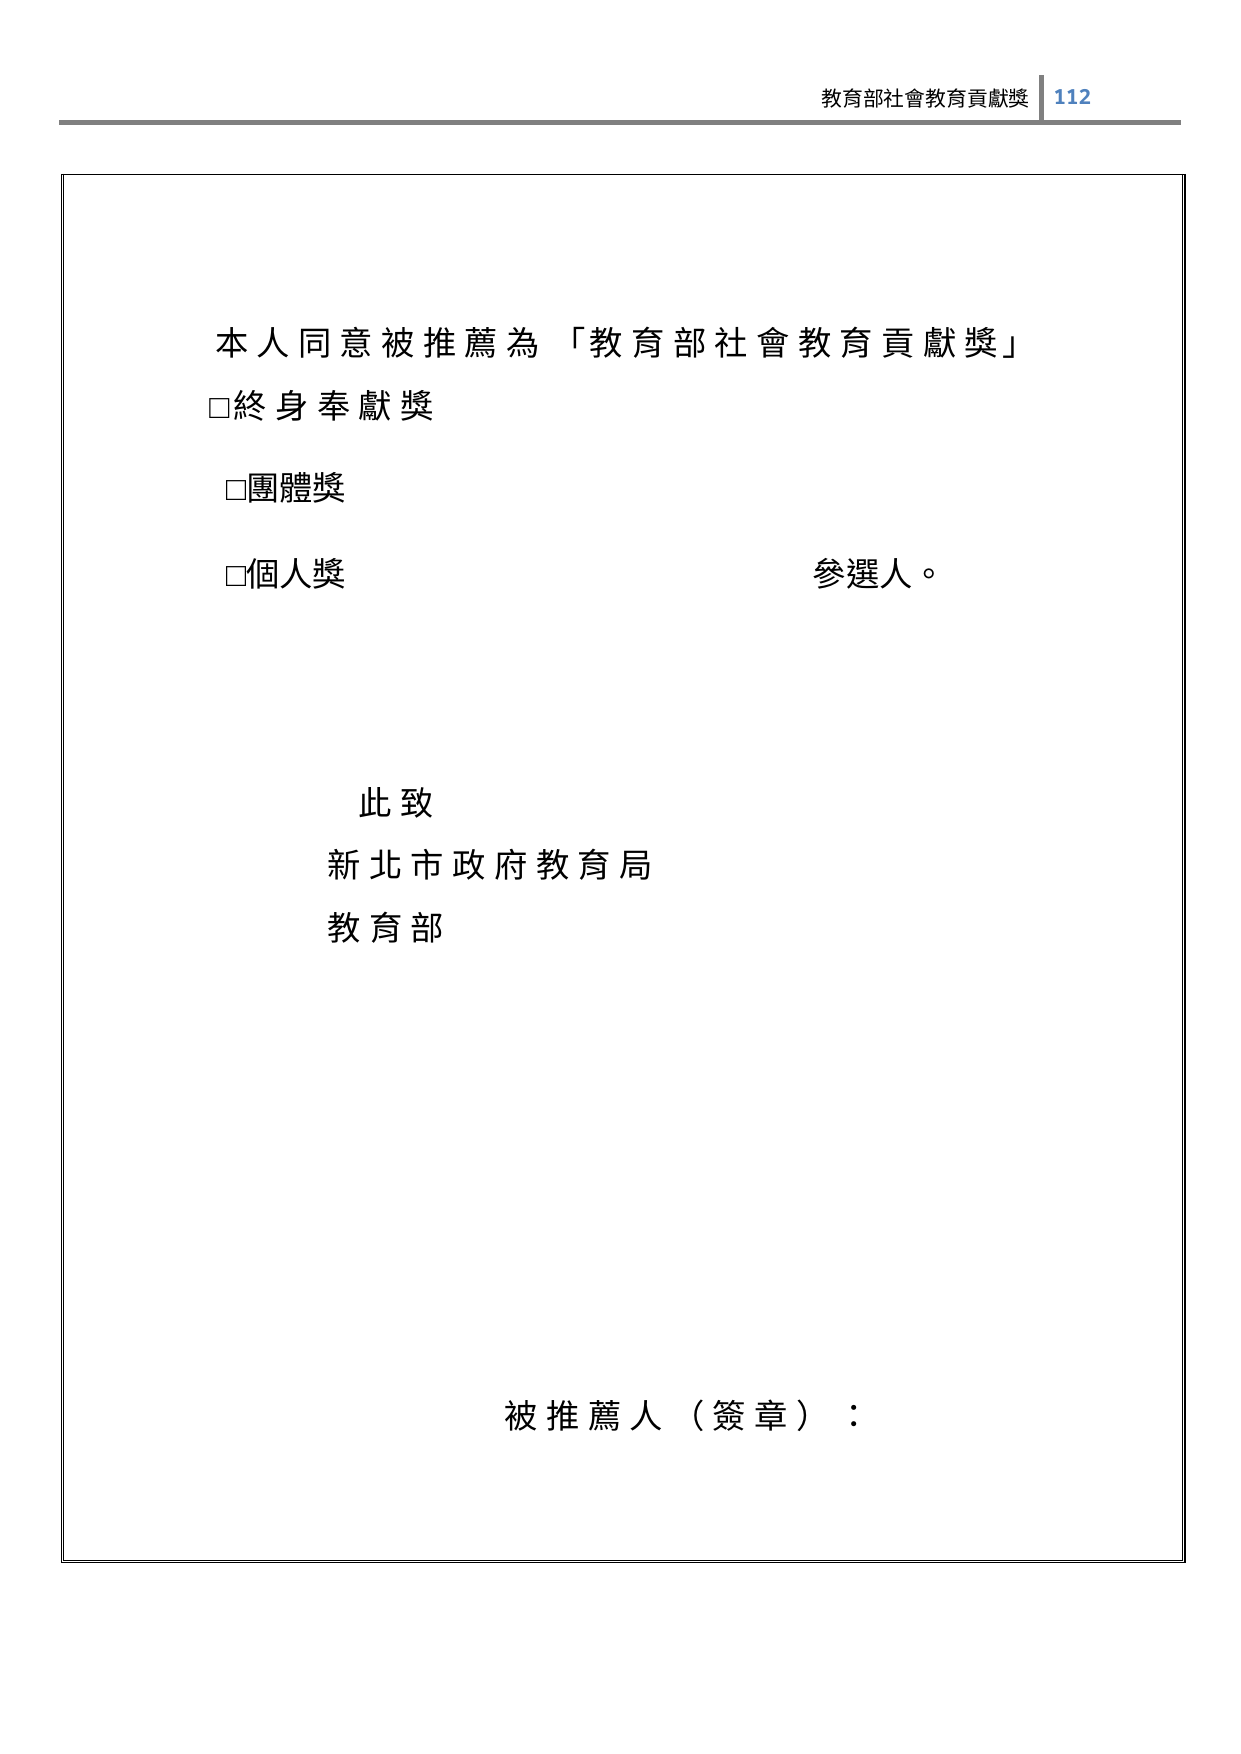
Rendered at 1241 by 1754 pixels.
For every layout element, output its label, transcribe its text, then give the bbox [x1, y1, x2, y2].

table_cell 本人同意被推薦為「教育部社會教育貢獻獎」 □終身奉獻獎 □團體獎 □個人獎 參選人。 此致 新北市政府教育局 教育部 被推薦人（簽章）： [64, 175, 1182, 1560]
